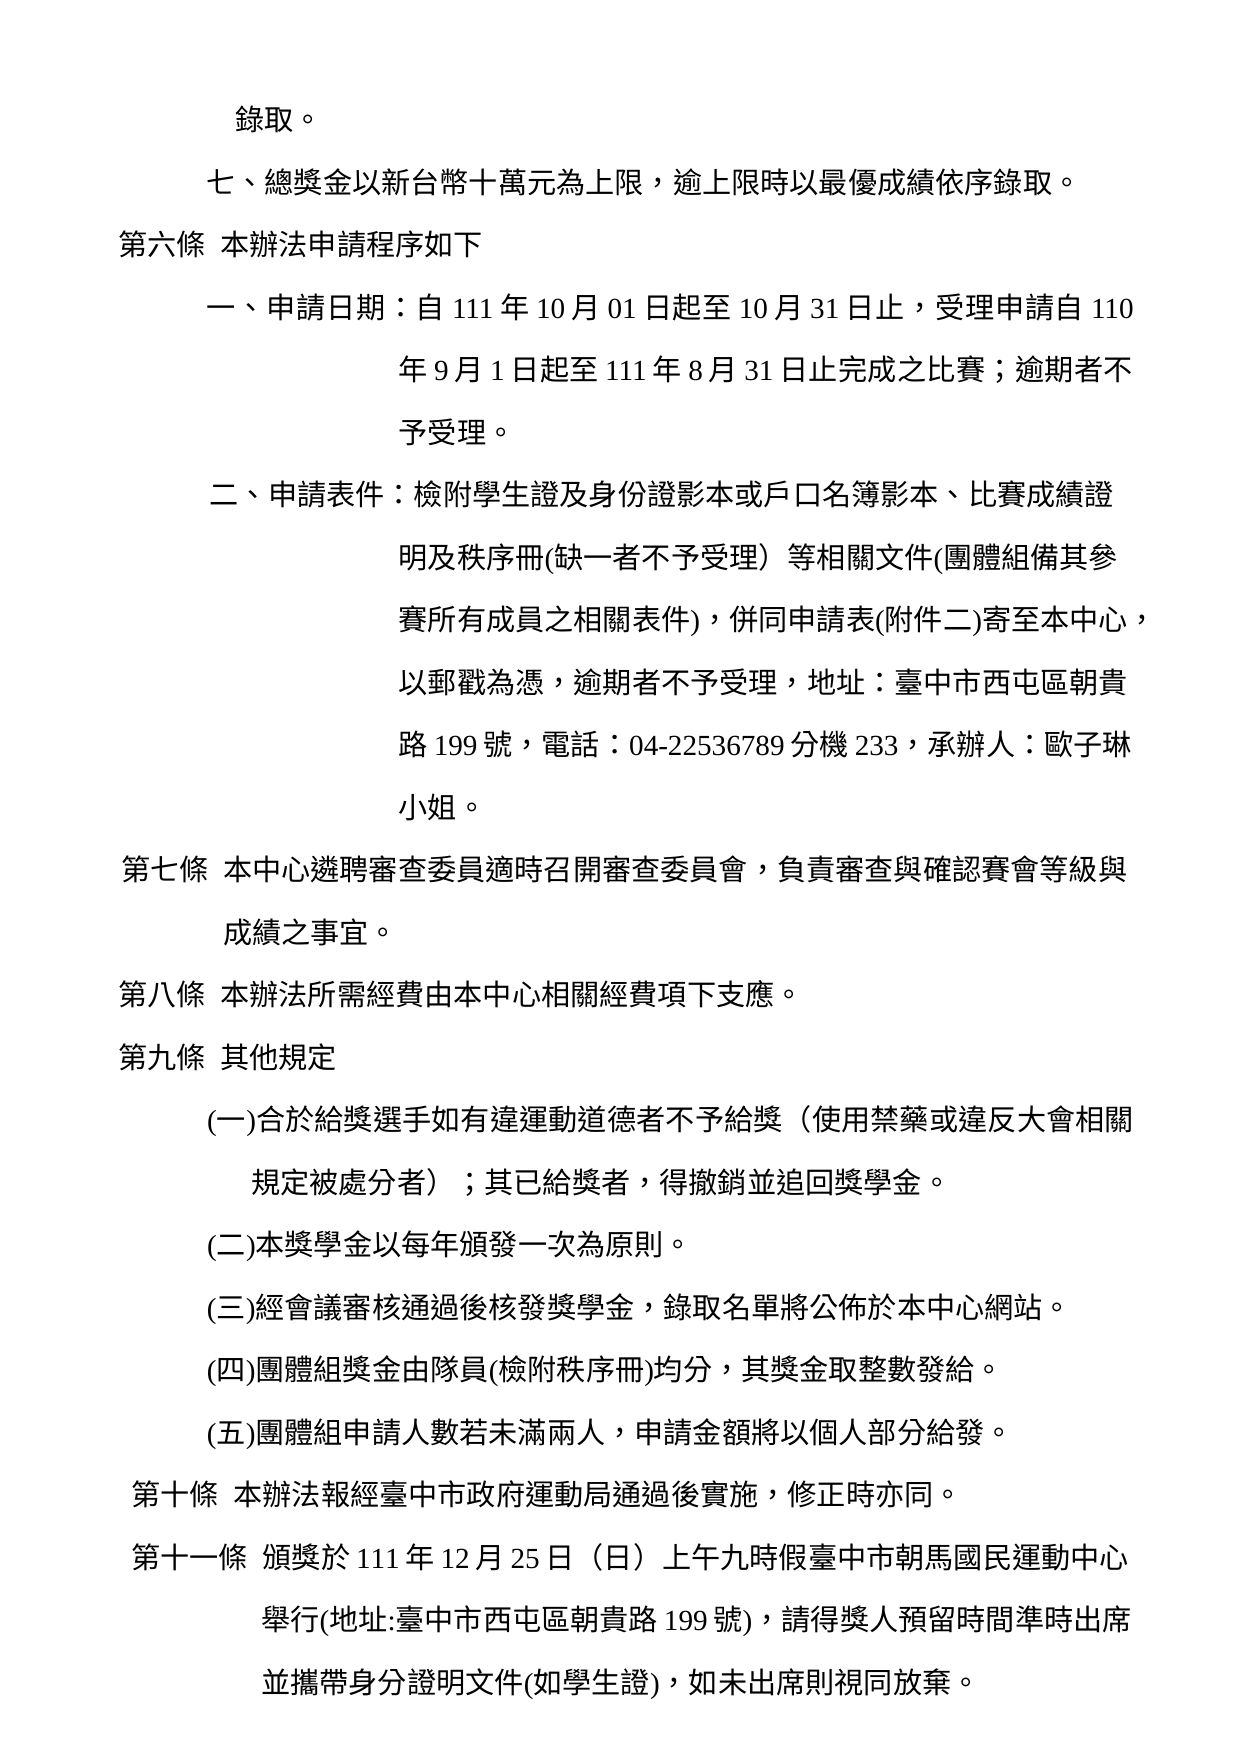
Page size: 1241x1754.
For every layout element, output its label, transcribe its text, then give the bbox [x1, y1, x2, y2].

text 第十條 本辦法報經臺中市政府運動局通過後實施，修正時亦同。 [131, 1451, 1134, 1514]
text 一、申請日期：自111年10月01日起至10月31日止，受理申請自110年9月1日起至111年8月31日止完成之比賽；逾期者不予受理。 [207, 264, 1134, 451]
text 第九條 其他規定 [118, 1014, 1134, 1076]
text 第六條 本辦法申請程序如下 [118, 201, 1134, 264]
text (二)本獎學金以每年頒發一次為原則。 [207, 1201, 1134, 1264]
text 錄取。 [206, 76, 1134, 139]
text 第八條 本辦法所需經費由本中心相關經費項下支應。 [118, 951, 1134, 1014]
text (一)合於給獎選手如有違運動道德者不予給獎（使用禁藥或違反大會相關規定被處分者）；其已給獎者，得撤銷並追回獎學金。 [207, 1076, 1134, 1201]
text 七、總獎金以新台幣十萬元為上限，逾上限時以最優成績依序錄取。 [206, 139, 1134, 201]
text 二、申請表件：檢附學生證及身份證影本或戶口名簿影本、比賽成績證明及秩序冊(缺一者不予受理）等相關文件(團體組備其參賽所有成員之相關表件)，併同申請表(附件二)寄至本中心，以郵戳為憑，逾期者不予受理，地址：臺中市西屯區朝貴路199號，電話：04-22536789分機233，承辦人：歐子琳小姐。 [209, 451, 1134, 826]
text 第七條 本中心遴聘審查委員適時召開審查委員會，負責審查與確認賽會等級與成績之事宜。 [121, 826, 1134, 951]
text (四)團體組獎金由隊員(檢附秩序冊)均分，其獎金取整數發給。 [207, 1326, 1134, 1389]
text (三)經會議審核通過後核發獎學金，錄取名單將公佈於本中心網站。 [207, 1264, 1134, 1326]
text (五)團體組申請人數若未滿兩人，申請金額將以個人部分給發。 [207, 1389, 1134, 1451]
text 第十一條 頒獎於111年12月25日（日）上午九時假臺中市朝馬國民運動中心舉行(地址:臺中市西屯區朝貴路199號)，請得獎人預留時間準時出席並攜帶身分證明文件(如學生證)，如未出席則視同放棄。 [131, 1514, 1134, 1701]
